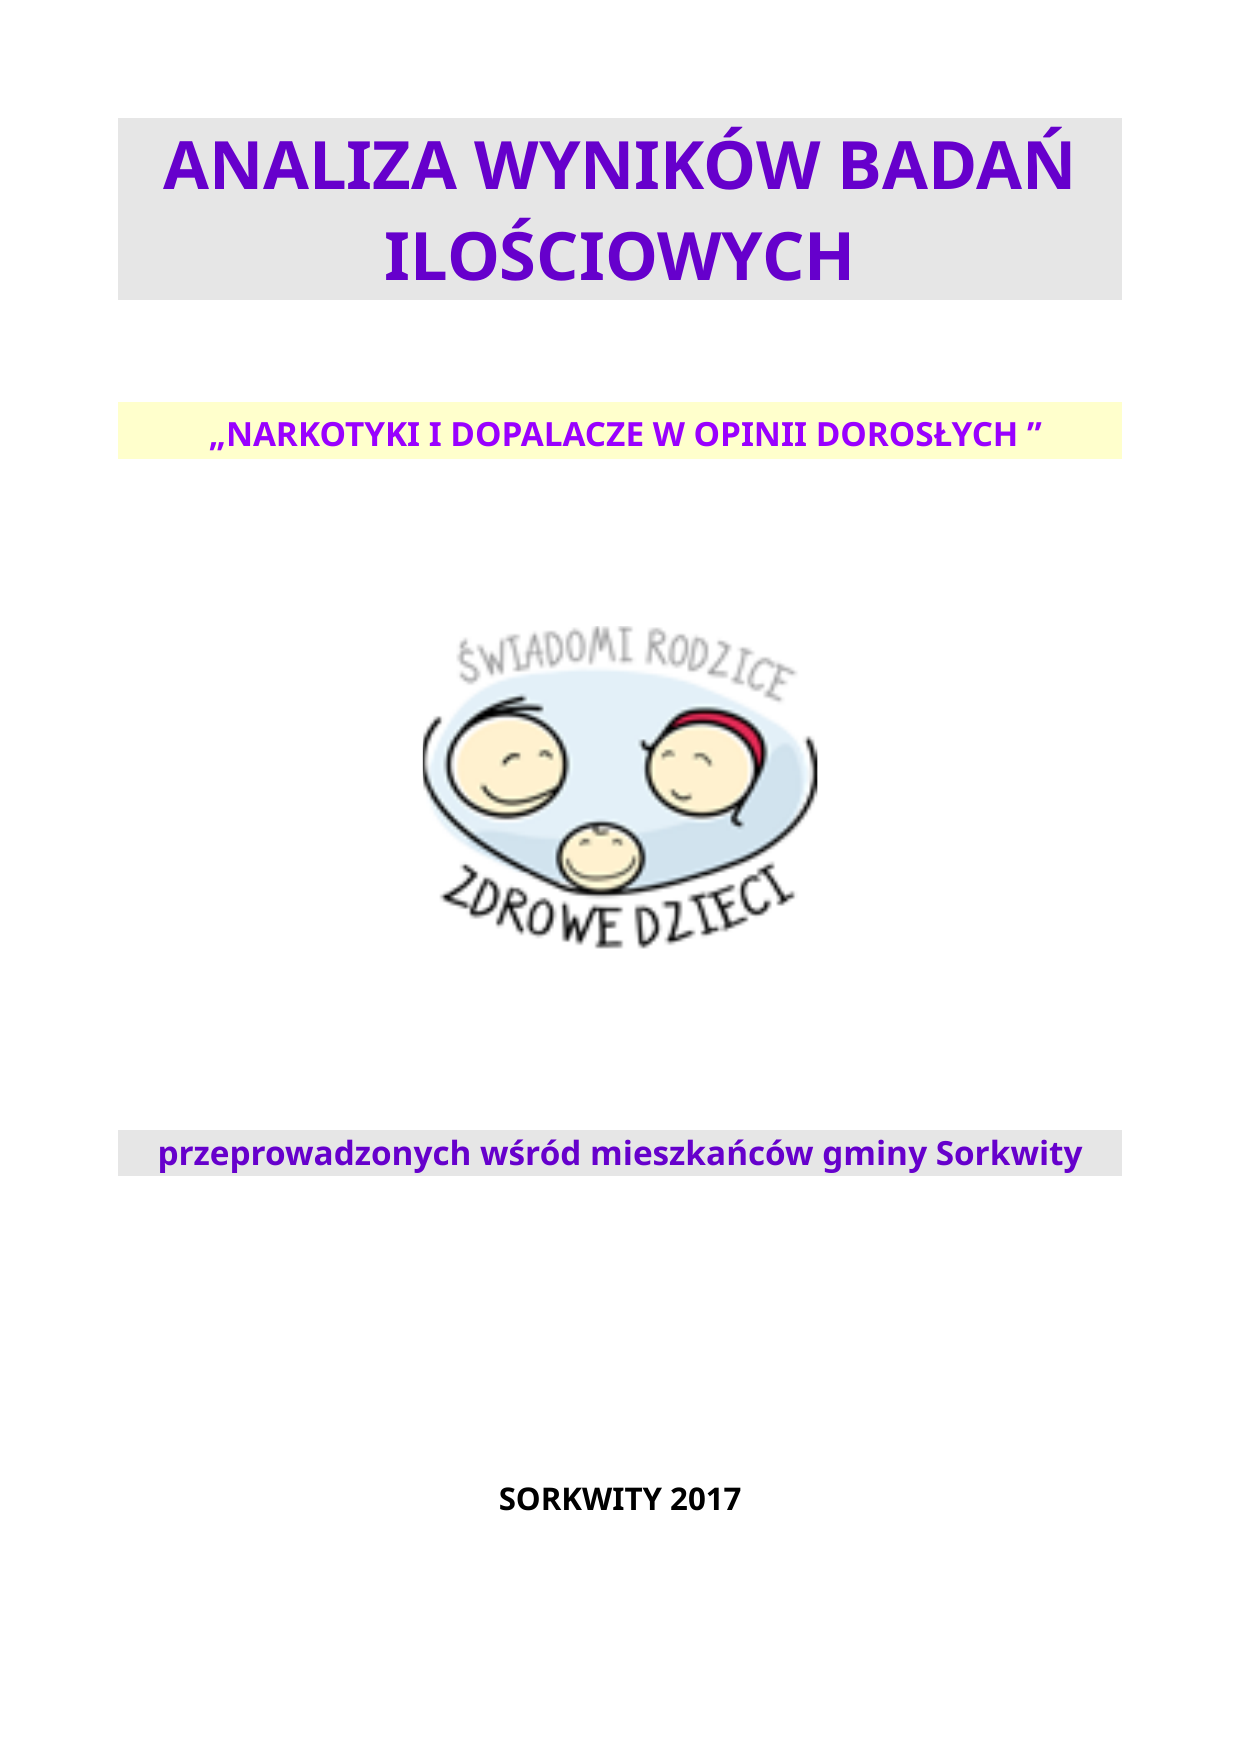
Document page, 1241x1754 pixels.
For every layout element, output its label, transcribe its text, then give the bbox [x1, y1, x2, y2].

text ANALIZA WYNIKÓW BADAŃ [118, 118, 1122, 209]
text SORKWITY 2017 [118, 1477, 1122, 1519]
text przeprowadzonych wśród mieszkańców gminy Sorkwity [118, 1130, 1122, 1176]
picture [422, 626, 818, 952]
text „NARKOTYKI I DOPALACZE W OPINII DOROSŁYCH ” [118, 402, 1122, 459]
text ILOŚCIOWYCH [118, 209, 1122, 300]
